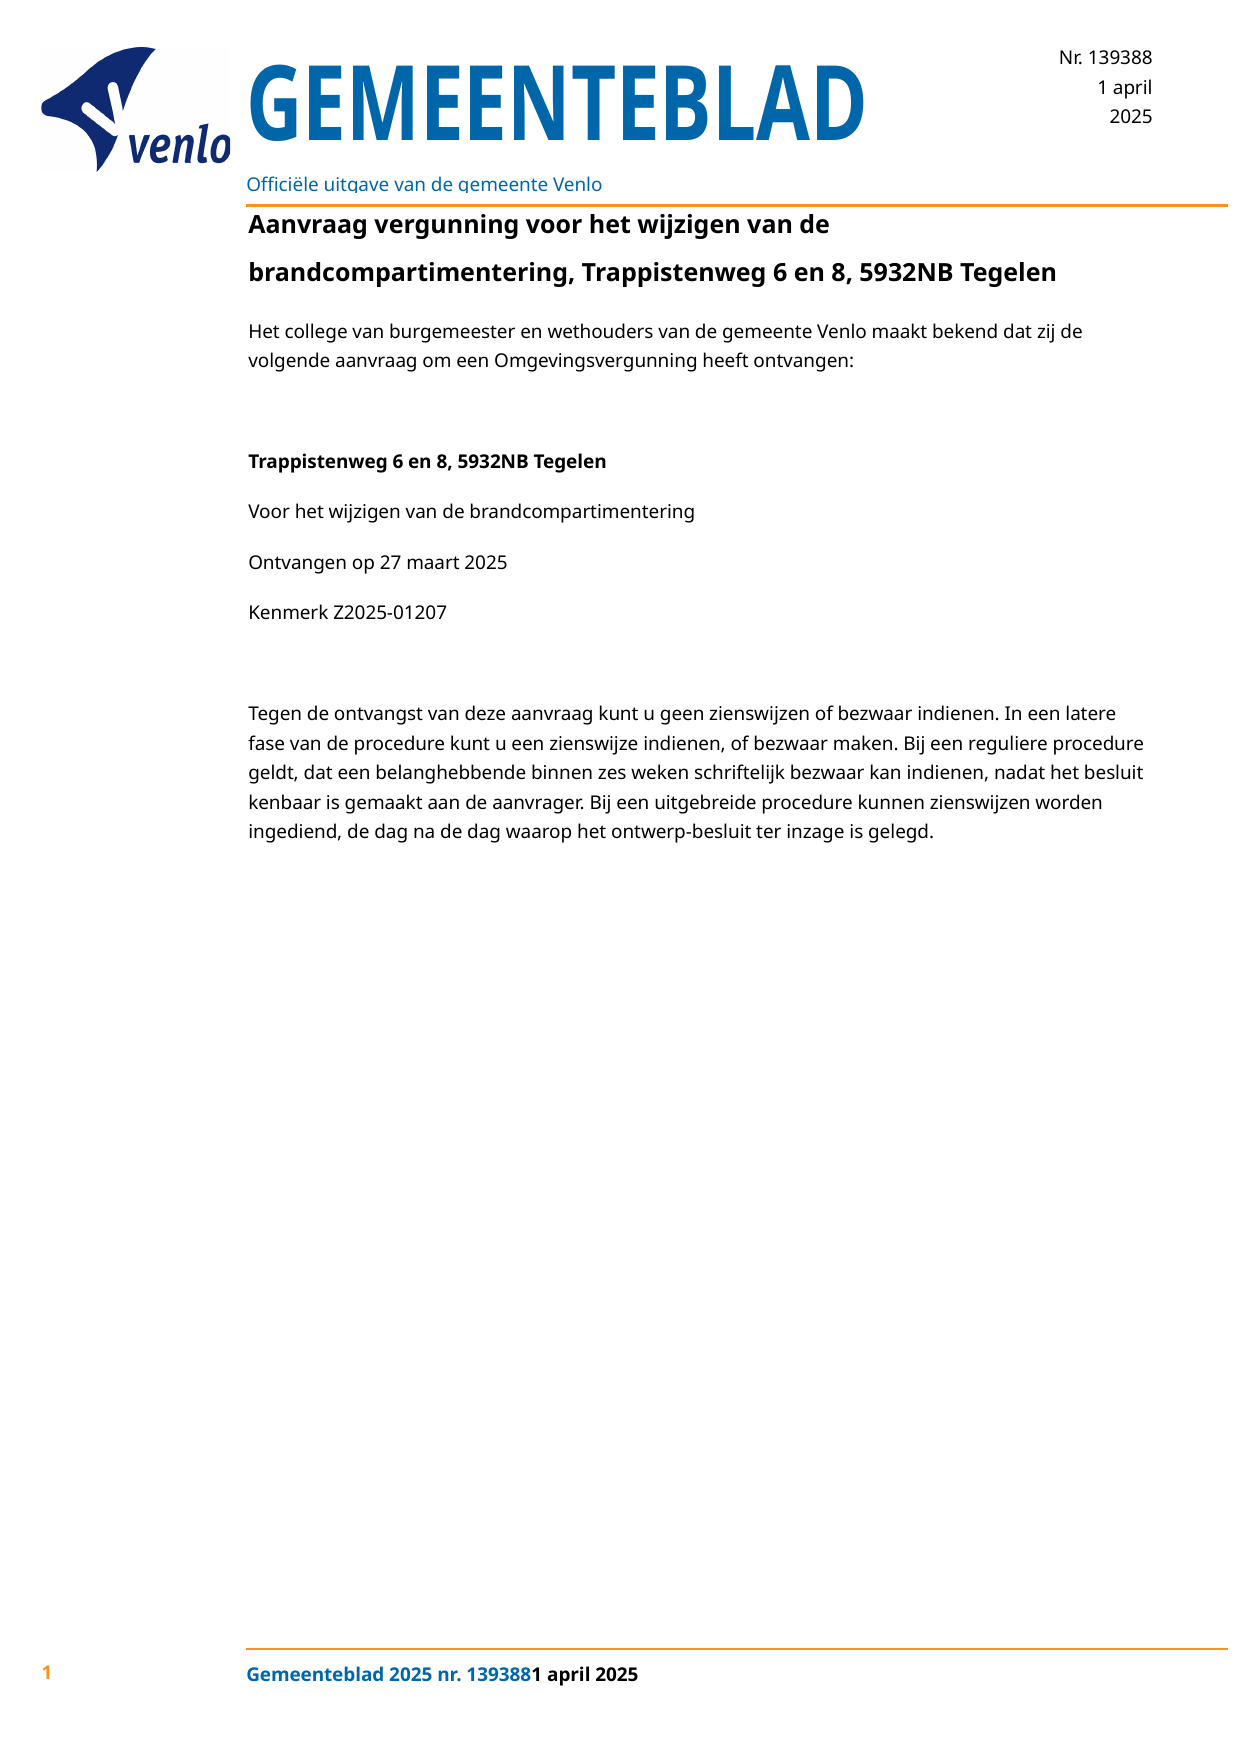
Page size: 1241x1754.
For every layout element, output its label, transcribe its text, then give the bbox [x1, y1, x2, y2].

text Trappistenweg 6 en 8, 5932NB Tegelen [248, 448, 1152, 474]
picture [41, 47, 231, 172]
text Kenmerk Z2025-01207 [248, 599, 1152, 625]
text Aanvraag vergunning voor het wijzigen van de brandcompartimentering, Trappistenweg 6 en 8, 5932NB Tegelen [248, 207, 1152, 288]
text Voor het wijzigen van de brandcompartimentering [248, 499, 1152, 524]
text Tegen de ontvangst van deze aanvraag kunt u geen zienswijzen of bezwaar indienen. In een latere fase van de procedure kunt u een zienswijze indienen, of bezwaar maken. Bij een reguliere procedure geldt, dat een belanghebbende binnen zes weken schriftelijk bezwaar kan indienen, nadat het besluit kenbaar is gemaakt aan de aanvrager. Bij een uitgebreide procedure kunnen zienswijzen worden ingediend, de dag na de dag waarop het ontwerp-besluit ter inzage is gelegd. [248, 700, 1152, 844]
text Het college van burgemeester en wethouders van de gemeente Venlo maakt bekend dat zij de volgende aanvraag om een Omgevingsvergunning heeft ontvangen: [248, 318, 1152, 373]
text Ontvangen op 27 maart 2025 [248, 549, 1152, 575]
